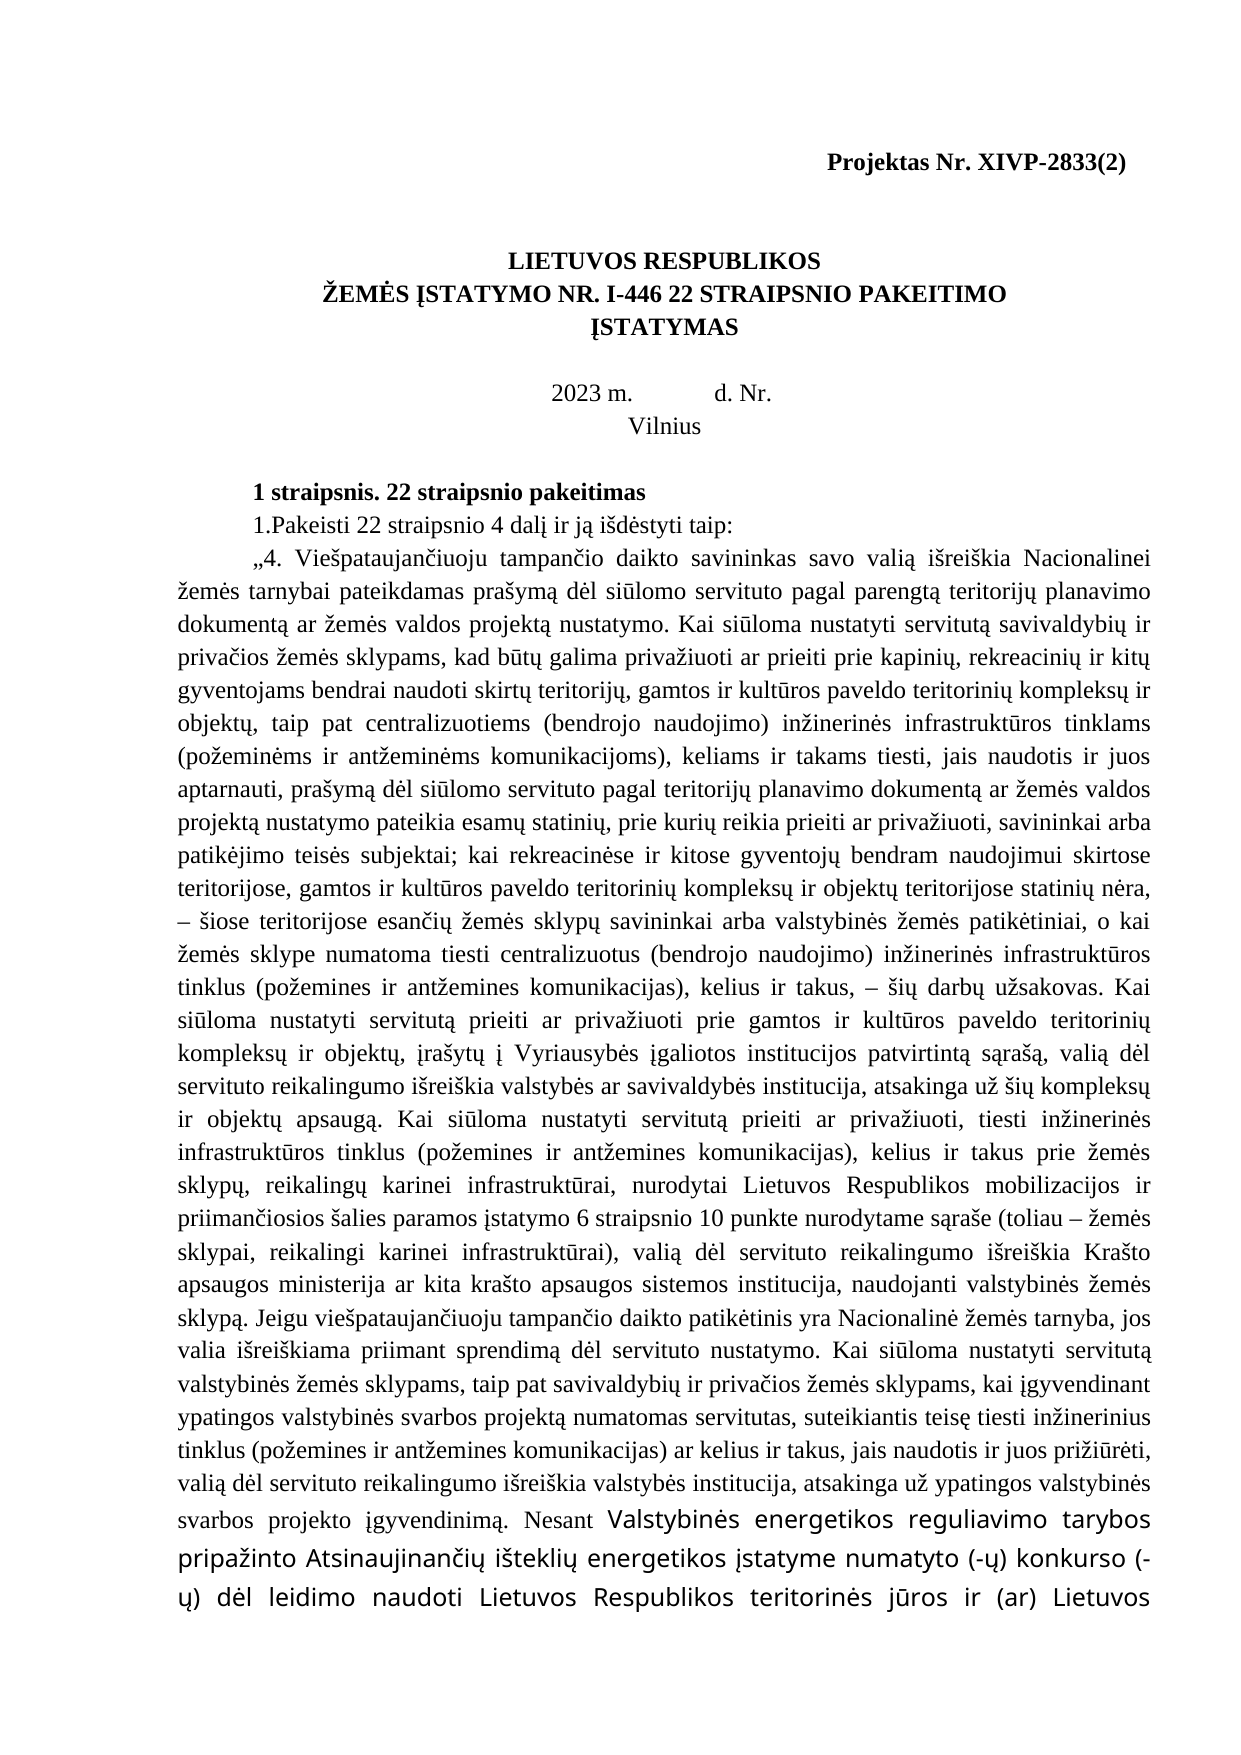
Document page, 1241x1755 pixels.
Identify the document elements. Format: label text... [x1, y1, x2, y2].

text 1.Pakeisti 22 straipsnio 4 dalį ir ją išdėstyti taip: [177, 510, 1152, 539]
text „4. Viešpataujančiuoju tampančio daikto savininkas savo valią išreiškia Nacionalinei žemės tarnybai pateikdamas prašymą dėl siūlomo servituto pagal parengtą teritorijų planavimo dokumentą ar žemės valdos projektą nustatymo. Kai siūloma nustatyti servitutą savivaldybių ir privačios žemės sklypams, kad būtų galima privažiuoti ar prieiti prie kapinių, rekreacinių ir kitų gyventojams bendrai naudoti skirtų teritorijų, gamtos ir kultūros paveldo teritorinių kompleksų ir objektų, taip pat centralizuotiems (bendrojo naudojimo) inžinerinės infrastruktūros tinklams (požeminėms ir antžeminėms komunikacijoms), keliams ir takams tiesti, jais naudotis ir juos aptarnauti, prašymą dėl siūlomo servituto pagal teritorijų planavimo dokumentą ar žemės valdos projektą nustatymo pateikia esamų statinių, prie kurių reikia prieiti ar privažiuoti, savininkai arba patikėjimo teisės subjektai; kai rekreacinėse ir kitose gyventojų bendram naudojimui skirtose teritorijose, gamtos ir kultūros paveldo teritorinių kompleksų ir objektų teritorijose statinių nėra, – šiose teritorijose esančių žemės sklypų savininkai arba valstybinės žemės patikėtiniai, o kai žemės sklype numatoma tiesti centralizuotus (bendrojo naudojimo) inžinerinės infrastruktūros tinklus (požemines ir antžemines komunikacijas), kelius ir takus, – šių darbų užsakovas. Kai siūloma nustatyti servitutą prieiti ar privažiuoti prie gamtos ir kultūros paveldo teritorinių kompleksų ir objektų, įrašytų į Vyriausybės įgaliotos institucijos patvirtintą sąrašą, valią dėl servituto reikalingumo išreiškia valstybės ar savivaldybės institucija, atsakinga už šių kompleksų ir objektų apsaugą. Kai siūloma nustatyti servitutą prieiti ar privažiuoti, tiesti inžinerinės infrastruktūros tinklus (požemines ir antžemines komunikacijas), kelius ir takus prie žemės sklypų, reikalingų karinei infrastruktūrai, nurodytai Lietuvos Respublikos mobilizacijos ir priimančiosios šalies paramos įstatymo 6 straipsnio 10 punkte nurodytame sąraše (toliau – žemės sklypai, reikalingi karinei infrastruktūrai), valią dėl servituto reikalingumo išreiškia Krašto apsaugos ministerija ar kita krašto apsaugos sistemos institucija, naudojanti valstybinės žemės sklypą. Jeigu viešpataujančiuoju tampančio daikto patikėtinis yra Nacionalinė žemės tarnyba, jos valia išreiškiama priimant sprendimą dėl servituto nustatymo. Kai siūloma nustatyti servitutą valstybinės žemės sklypams, taip pat savivaldybių ir privačios žemės sklypams, kai įgyvendinant ypatingos valstybinės svarbos projektą numatomas servitutas, suteikiantis teisę tiesti inžinerinius tinklus (požemines ir antžemines komunikacijas) ar kelius ir takus, jais naudotis ir juos prižiūrėti, valią dėl servituto reikalingumo išreiškia valstybės institucija, atsakinga už ypatingos valstybinės svarbos projekto įgyvendinimą. Nesant Valstybinės energetikos reguliavimo tarybos pripažinto Atsinaujinančių išteklių energetikos įstatyme numatyto (-ų) konkurso (-ų) dėl leidimo naudoti Lietuvos Respublikos teritorinės jūros ir (ar) Lietuvos [177, 543, 1152, 1614]
text 2023 m. d. Nr. [177, 378, 1152, 407]
text LIETUVOS RESPUBLIKOS [177, 246, 1152, 275]
text ĮSTATYMAS [177, 312, 1152, 341]
text 1 straipsnis. 22 straipsnio pakeitimas [177, 477, 1152, 506]
text Vilnius [177, 411, 1152, 440]
text Projektas Nr. XIVP-2833(2) [777, 147, 1152, 176]
text ŽEMĖS ĮSTATYMO NR. I-446 22 STRAIPSNIO PAKEITIMO [177, 279, 1152, 308]
